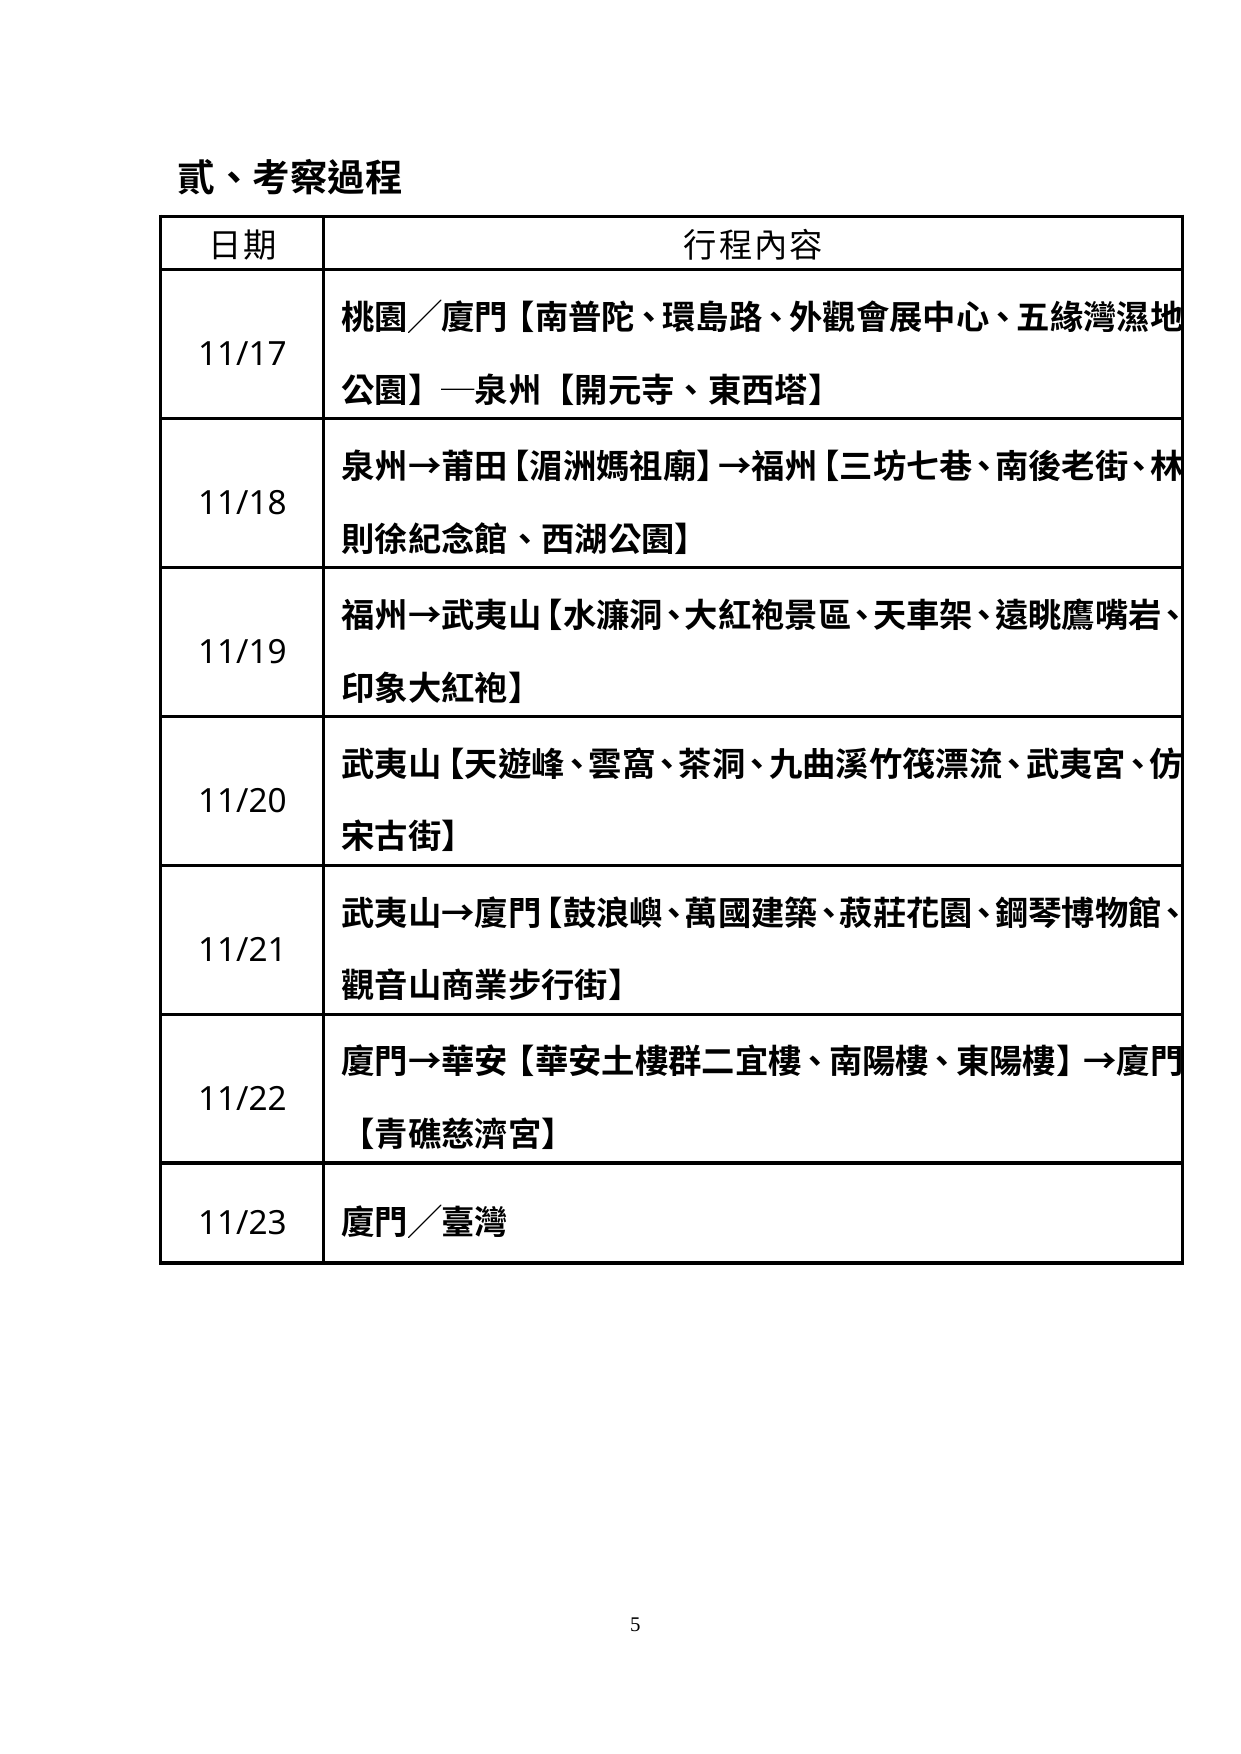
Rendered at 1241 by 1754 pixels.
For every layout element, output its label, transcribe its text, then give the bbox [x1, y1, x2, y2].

table_cell 11/19 [162, 569, 322, 714]
table_cell 廈門→華安【華安土樓群二宜樓、南陽樓、東陽樓】→廈門【青礁慈濟宮】 [325, 1016, 1181, 1161]
table_cell 11/20 [162, 718, 322, 863]
table_header 行程內容 [325, 218, 1181, 268]
table_cell 福州→武夷山【水濂洞、大紅袍景區、天車架、遠眺鷹嘴岩、印象大紅袍】 [325, 569, 1181, 714]
table_cell 武夷山【天遊峰、雲窩、茶洞、九曲溪竹筏漂流、武夷宮、仿宋古街】 [325, 718, 1181, 863]
table_cell 11/17 [162, 271, 322, 417]
table_header 日期 [162, 218, 322, 268]
text 貳、考察過程 [177, 148, 1092, 202]
table_cell 泉州→莆田【湄洲媽祖廟】→福州【三坊七巷、南後老街、林則徐紀念館、西湖公園】 [325, 420, 1181, 566]
table_cell 桃園╱廈門【南普陀、環島路、外觀會展中心、五緣灣濕地公園】─泉州【開元寺、東西塔】 [325, 271, 1181, 417]
table_cell 11/22 [162, 1016, 322, 1161]
table_cell 武夷山→廈門【鼓浪嶼、萬國建築、菽莊花園、鋼琴博物館、觀音山商業步行街】 [325, 867, 1181, 1012]
table_cell 11/18 [162, 420, 322, 566]
table_cell 11/23 [162, 1165, 322, 1261]
table_cell 廈門╱臺灣 [325, 1165, 1181, 1261]
table_cell 11/21 [162, 867, 322, 1012]
